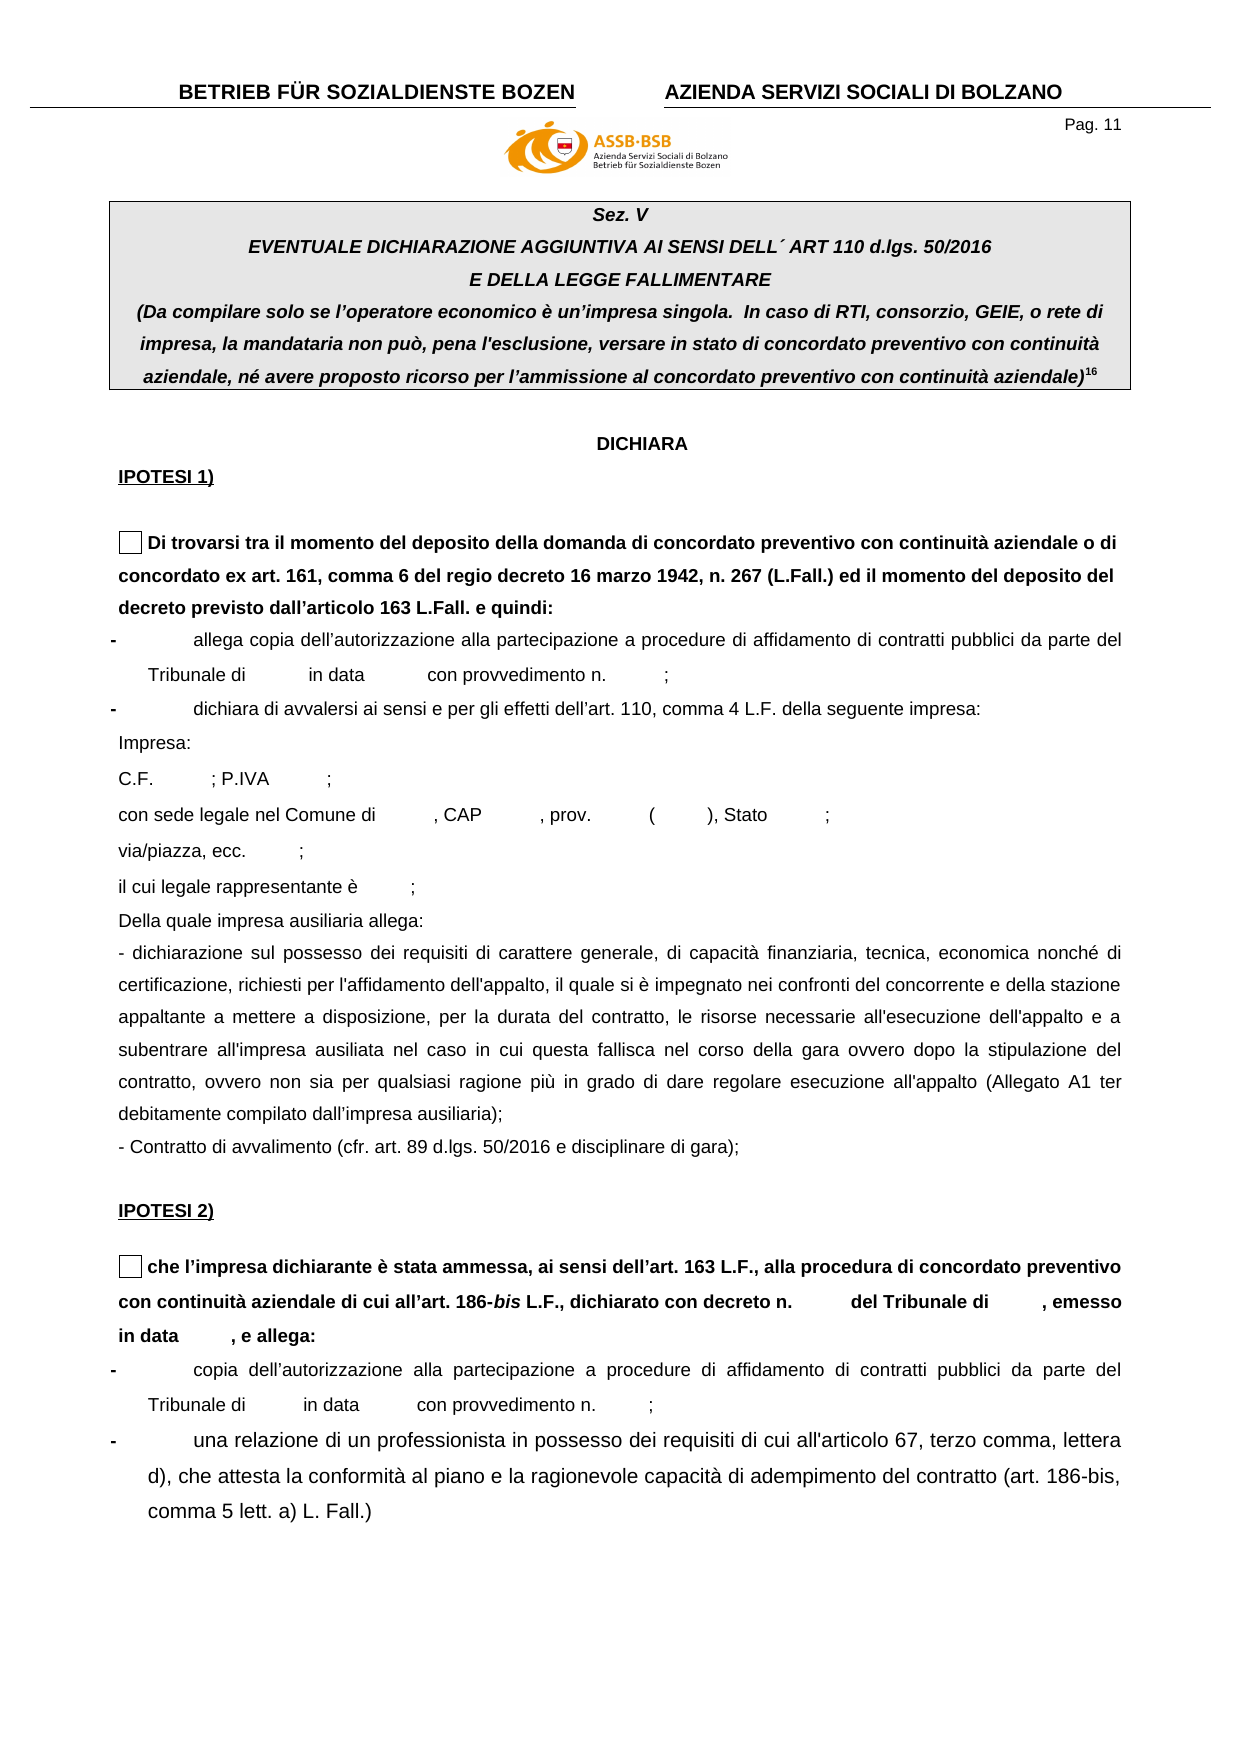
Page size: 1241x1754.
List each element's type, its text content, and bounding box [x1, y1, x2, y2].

subtitle IPOTESI 1) [118, 465, 1122, 487]
text via/piazza, ecc. ; [118, 838, 1122, 862]
text E DELLA LEGGE FALLIMENTARE [110, 265, 1130, 290]
text il cui legale rappresentante è ; [118, 873, 1122, 897]
text che l’impresa dichiarante è stata ammessa, ai sensi dell’art. 163 L.F., alla procedura di concordato preventivo con continuità aziendale di cui all’art. 186-bis L.F., dichiarato con decreto n. del Tribunale di , emesso in data , e allega: [118, 1254, 1122, 1347]
text C.F. ; P.IVA ; [118, 766, 1122, 790]
list copia dell’autorizzazione alla partecipazione a procedure di affidamento di contratti pubblici da parte del Tribunale di in data con provvedimento n. ; [110, 1359, 1122, 1416]
list allega copia dell’autorizzazione alla partecipazione a procedure di affidamento di contratti pubblici da parte del Tribunale di in data con provvedimento n. ; [110, 629, 1122, 686]
subtitle - Contratto di avvalimento (cfr. art. 89 d.lgs. 50/2016 e disciplinare di gara); [118, 1136, 1122, 1157]
text EVENTUALE DICHIARAZIONE AGGIUNTIVA AI SENSI DELL´ ART 110 d.lgs. 50/2016 [110, 233, 1130, 258]
text Della quale impresa ausiliaria allega: [118, 909, 1122, 931]
subtitle DICHIARA [162, 433, 1122, 455]
list dichiara di avvalersi ai sensi e per gli effetti dell’art. 110, comma 4 L.F. della seguente impresa: [110, 697, 1122, 719]
subtitle Di trovarsi tra il momento del deposito della domanda di concordato preventivo con continuità aziendale o di concordato ex art. 161, comma 6 del regio decreto 16 marzo 1942, n. 267 (L.Fall.) ed il momento del deposito del decreto previsto dall’articolo 163 L.Fall. e quindi: [118, 530, 1122, 618]
text Impresa: [118, 730, 1122, 754]
subtitle Sez. V [110, 202, 1130, 226]
list una relazione di un professionista in possesso dei requisiti di cui all'articolo 67, terzo comma, lettera d), che attesta la conformità al piano e la ragionevole capacità di adempimento del contratto (art. 186-bis, comma 5 lett. a) L. Fall.) [110, 1427, 1122, 1523]
text con sede legale nel Comune di , CAP , prov. ( ), Stato ; [118, 802, 1122, 826]
text (Da compilare solo se l’operatore economico è un’impresa singola. In caso di RTI, consorzio, GEIE, o rete di impresa, la mandataria non può, pena l'esclusione, versare in stato di concordato preventivo con continuità aziendale, né avere proposto ricorso per l’ammissione al concordato preventivo con continuità aziendale) [110, 298, 1130, 389]
list - dichiarazione sul possesso dei requisiti di carattere generale, di capacità finanziaria, tecnica, economica nonché di certificazione, richiesti per l'affidamento dell'appalto, il quale si è impegnato nei confronti del concorrente e della stazione appaltante a mettere a disposizione, per la durata del contratto, le risorse necessarie all'esecuzione dell'appalto e a subentrare all'impresa ausiliata nel caso in cui questa fallisca nel corso della gara ovvero dopo la stipulazione del contratto, ovvero non sia per qualsiasi ragione più in grado di dare regolare esecuzione all'appalto (Allegato A1 ter debitamente compilato dall’impresa ausiliaria); [118, 942, 1122, 1125]
subtitle IPOTESI 2) [118, 1200, 1122, 1222]
